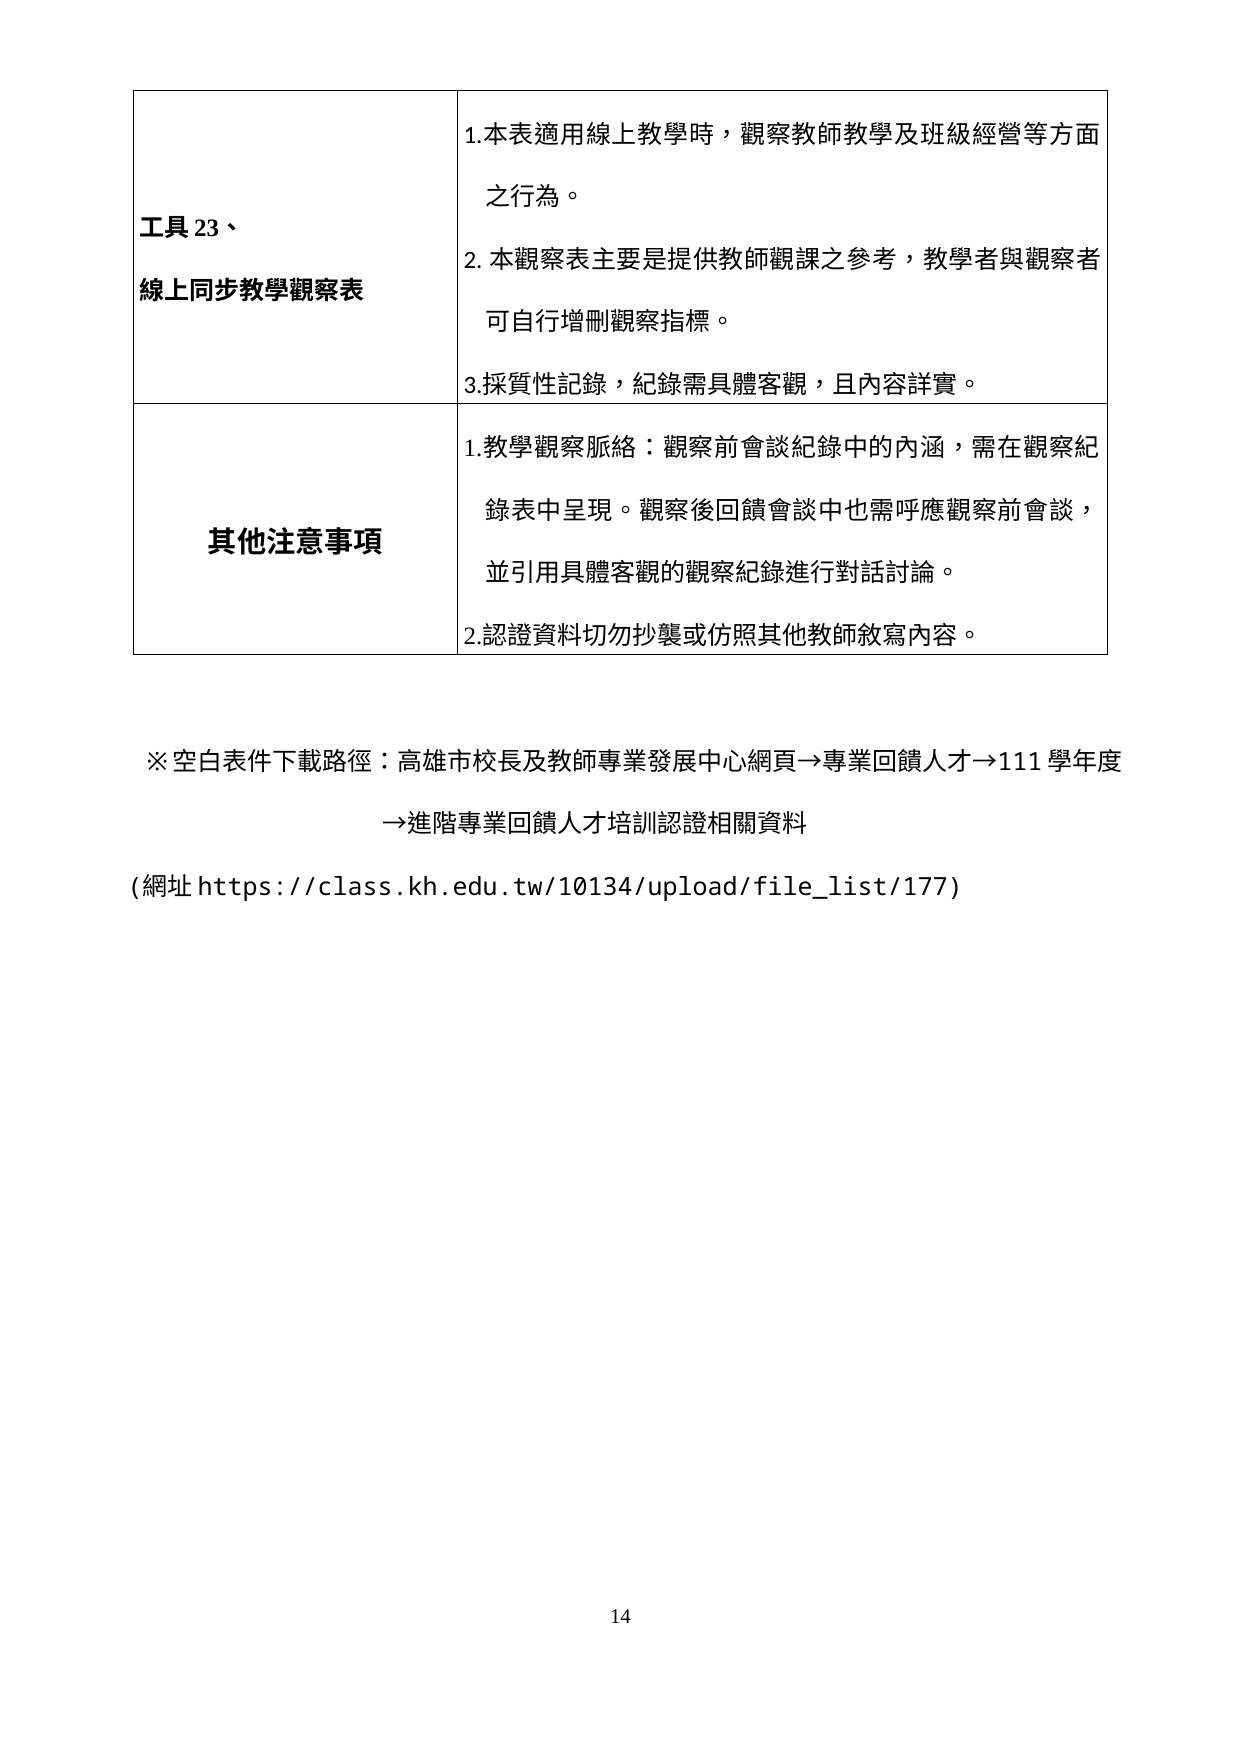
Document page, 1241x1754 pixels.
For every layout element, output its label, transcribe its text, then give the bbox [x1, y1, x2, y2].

table_cell 1.本表適用線上教學時，觀察教師教學及班級經營等方面之行為。 2. 本觀察表主要是提供教師觀課之參考，教學者與觀察者可自行增刪觀察指標。 3.採質性記錄，紀錄需具體客觀，且內容詳實。 [458, 91, 1107, 403]
table_cell 1.教學觀察脈絡：觀察前會談紀錄中的內涵，需在觀察紀錄表中呈現。觀察後回饋會談中也需呼應觀察前會談，並引用具體客觀的觀察紀錄進行對話討論。 2.認證資料切勿抄襲或仿照其他教師敘寫內容。 [458, 404, 1107, 654]
table_cell 其他注意事項 [134, 404, 457, 654]
text ※空白表件下載路徑：高雄市校長及教師專業發展中心網頁→專業回饋人才→111學年度→進階專業回饋人才培訓認證相關資料 [142, 718, 1128, 843]
text (網址https://class.kh.edu.tw/10134/upload/file_list/177) [112, 843, 1128, 905]
table_cell 工具23、 線上同步教學觀察表 [134, 91, 457, 403]
